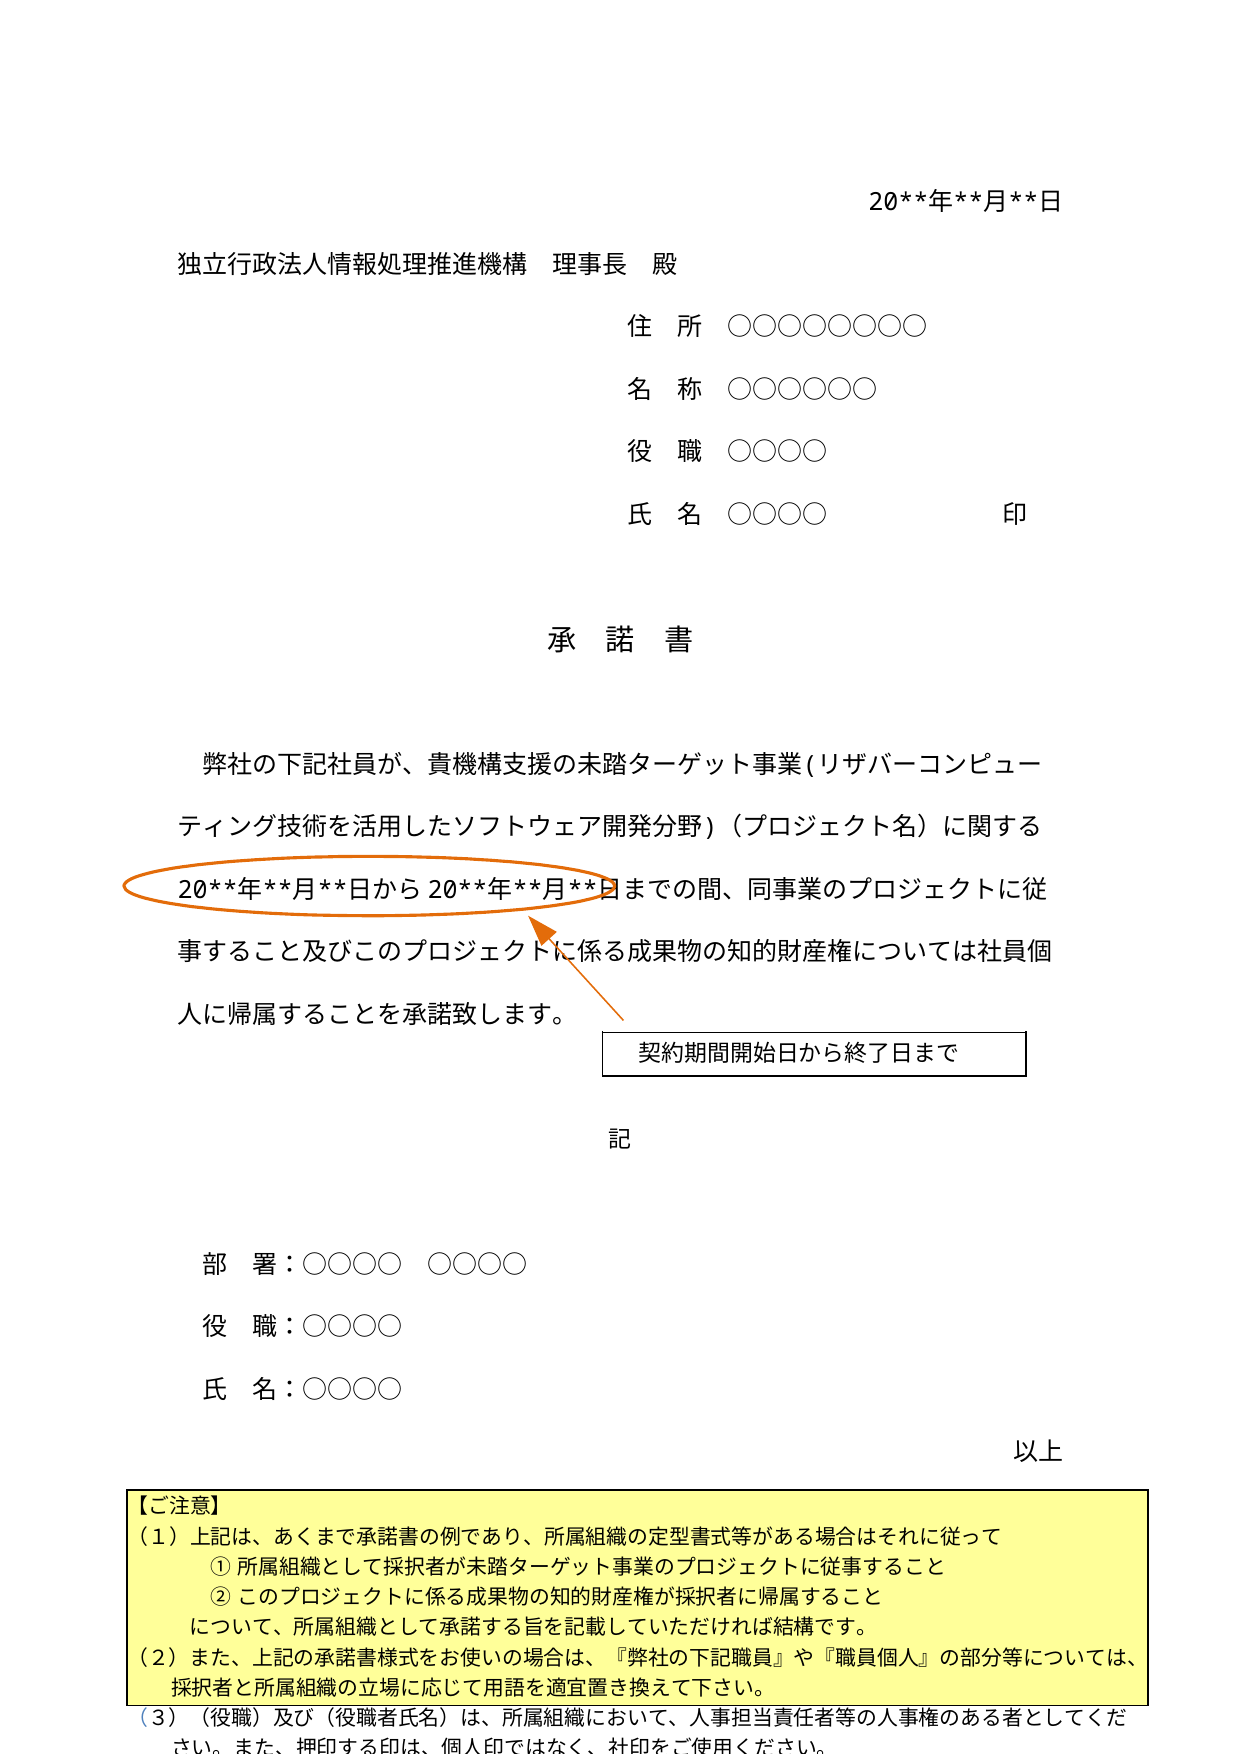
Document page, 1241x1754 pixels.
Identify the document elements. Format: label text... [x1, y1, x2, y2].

text 役 職：○○○○ [177, 1283, 1063, 1346]
text 役 職 ○○○○ [177, 408, 1063, 471]
text 弊社の下記社員が、貴機構支援の未踏ターゲット事業(リザバーコンピューティング技術を活用したソフトウェア開発分野)（プロジェクト名）に関する20**年**月**日から20**年**月**日までの間、同事業のプロジェクトに従事すること及びこのプロジェクトに係る成果物の知的財産権については社員個人に帰属することを承諾致します。 [177, 721, 1063, 1033]
text 記 [177, 1096, 1063, 1158]
text 以上 [177, 1408, 1063, 1471]
text 部 署：○○○○ ○○○○ [177, 1221, 1063, 1283]
text 住 所 ○○○○○○○○ [177, 283, 1063, 346]
text 承 諾 書 [177, 596, 1063, 658]
text [603, 1033, 1025, 1075]
text 氏 名：○○○○ [177, 1346, 1063, 1408]
text 氏 名 ○○○○ 印 [177, 471, 1063, 533]
text 契約期間開始日から終了日まで [615, 1034, 1013, 1068]
text 名 称 ○○○○○○ [177, 346, 1063, 408]
text 20**年**月**日 [177, 158, 1063, 221]
text 独立行政法人情報処理推進機構 理事長 殿 [177, 221, 1063, 283]
